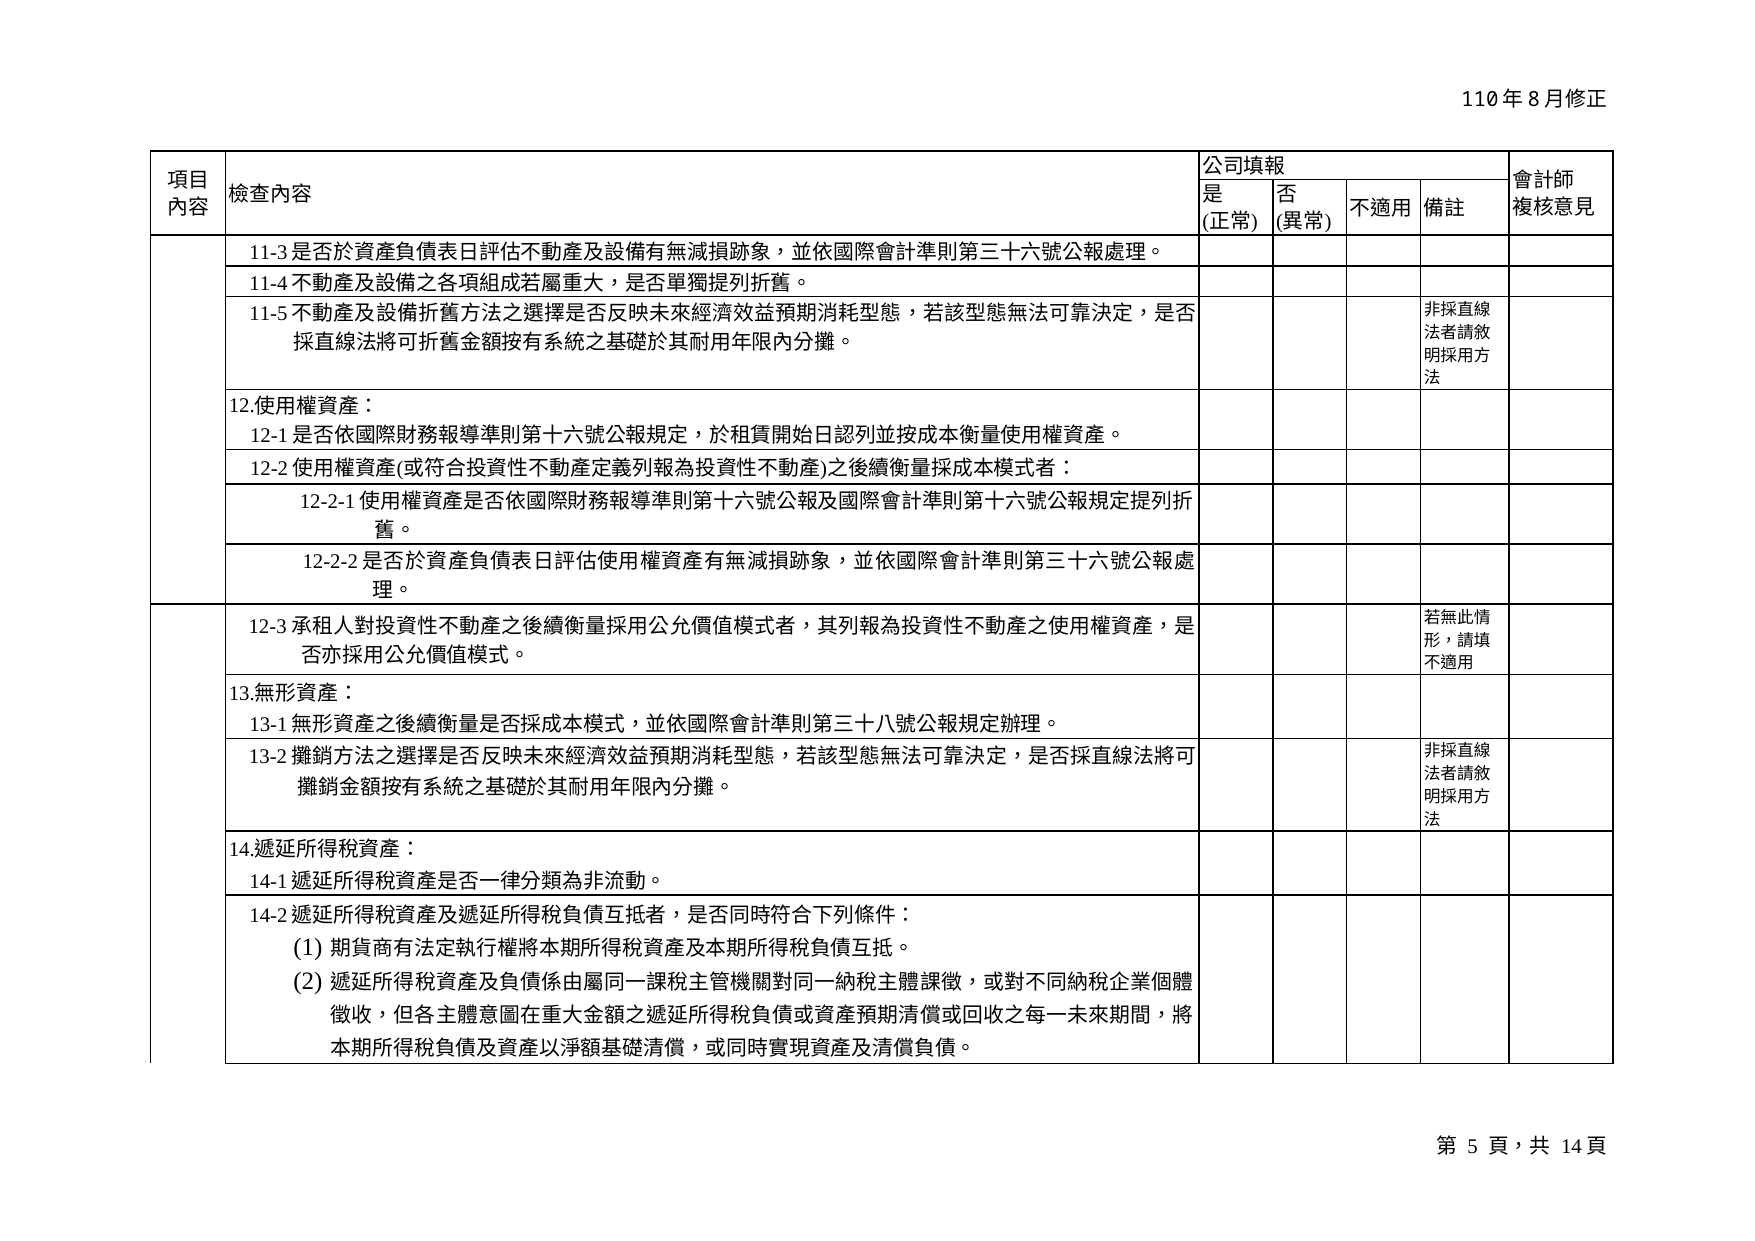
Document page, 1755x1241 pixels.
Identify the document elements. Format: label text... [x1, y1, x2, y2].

table_cell 非採直線法者請敘明採用方法 [1421, 297, 1508, 388]
table_cell [1274, 675, 1346, 737]
table_cell [1510, 545, 1612, 603]
table_cell 12-2-2是否於資產負債表日評估使用權資產有無減損跡象，並依國際會計準則第三十六號公報處理。 [226, 545, 1198, 603]
table_cell [1347, 832, 1420, 894]
table_cell [1421, 450, 1508, 483]
table_cell [1274, 267, 1346, 296]
table_cell [151, 483, 225, 543]
table_cell [1510, 896, 1612, 1062]
table_cell [1510, 675, 1612, 737]
table_cell 13.無形資產： 13-1無形資產之後續衡量是否採成本模式，並依國際會計準則第三十八號公報規定辦理。 [226, 675, 1198, 737]
table_cell [1200, 739, 1272, 830]
table_cell [1200, 267, 1272, 296]
table_cell [1347, 236, 1420, 265]
table_cell [1274, 896, 1346, 1062]
table_cell [151, 830, 225, 894]
table_cell 非採直線法者請敘明採用方法 [1421, 739, 1508, 830]
table_cell [151, 265, 225, 296]
table_header 項目 內容 [151, 152, 225, 234]
table_cell [1421, 390, 1508, 448]
table_cell [1347, 545, 1420, 603]
table_cell [1347, 267, 1420, 296]
table_cell [1421, 675, 1508, 737]
table_cell [151, 605, 225, 673]
table_header 會計師 複核意見 [1510, 152, 1612, 234]
table_cell [1510, 390, 1612, 448]
table_cell [1200, 605, 1272, 673]
table_cell [1274, 739, 1346, 830]
table_cell 11-3是否於資產負債表日評估不動產及設備有無減損跡象，並依國際會計準則第三十六號公報處理。 [226, 236, 1198, 265]
table_cell 若無此情形，請填不適用 [1421, 605, 1508, 673]
table_cell [151, 389, 225, 448]
table_cell [1347, 675, 1420, 737]
table_cell [1510, 605, 1612, 673]
table_cell [151, 894, 225, 1062]
table_header 檢查內容 [226, 152, 1198, 234]
table_cell [1200, 675, 1272, 737]
table_cell [1274, 605, 1346, 673]
table_cell [1421, 485, 1508, 543]
table_cell [1510, 236, 1612, 265]
table_cell 12-3承租人對投資性不動產之後續衡量採用公允價值模式者，其列報為投資性不動產之使用權資產，是否亦採用公允價值模式。 [226, 605, 1198, 673]
table_cell [1347, 390, 1420, 448]
table_cell [1347, 605, 1420, 673]
table_cell [1200, 236, 1272, 265]
table_cell [1421, 545, 1508, 603]
table_cell [151, 449, 225, 483]
table_cell 12-2使用權資產(或符合投資性不動產定義列報為投資性不動產)之後續衡量採成本模式者： [226, 450, 1198, 483]
table_cell [151, 543, 225, 603]
table_cell 14-2遞延所得稅資產及遞延所得稅負債互抵者，是否同時符合下列條件： 期貨商有法定執行權將本期所得稅資產及本期所得稅負債互抵。 遞延所得稅資產及負債係由屬同一課稅主管機關對同一納稅主體課徵，或對不同納稅企業個體徵收，但各主體意圖在重大金額之遞延所得稅負債或資產預期清償或回收之每一未來期間，將本期所得稅負債及資產以淨額基礎清償，或同時實現資產及清償負債。 [226, 896, 1198, 1062]
table_cell [1421, 832, 1508, 894]
table_cell [1274, 236, 1346, 265]
table_cell 14.遞延所得稅資產： 14-1遞延所得稅資產是否一律分類為非流動。 [226, 832, 1198, 894]
table_cell [151, 674, 225, 737]
table_cell 12.使用權資產： 12-1是否依國際財務報導準則第十六號公報規定，於租賃開始日認列並按成本衡量使用權資產。 [226, 390, 1198, 448]
table_header 公司填報 [1200, 152, 1508, 179]
table_cell 11-5不動產及設備折舊方法之選擇是否反映未來經濟效益預期消耗型態，若該型態無法可靠決定，是否採直線法將可折舊金額按有系統之基礎於其耐用年限內分攤。 [226, 297, 1198, 388]
table_cell 12-2-1使用權資產是否依國際財務報導準則第十六號公報及國際會計準則第十六號公報規定提列折舊。 [226, 485, 1198, 543]
table_cell 否 (異常) [1274, 180, 1346, 234]
table_cell [151, 738, 225, 830]
table_cell 13-2攤銷方法之選擇是否反映未來經濟效益預期消耗型態，若該型態無法可靠決定，是否採直線法將可攤銷金額按有系統之基礎於其耐用年限內分攤。 [226, 739, 1198, 830]
table_cell [1200, 896, 1272, 1062]
table_cell [1200, 485, 1272, 543]
table_cell 備註 [1421, 180, 1508, 234]
table_cell [1347, 739, 1420, 830]
table_cell [1510, 450, 1612, 483]
table_cell [1510, 297, 1612, 388]
table_cell [1200, 297, 1272, 388]
table_cell [151, 236, 225, 265]
table_cell [1200, 545, 1272, 603]
table_cell [1421, 267, 1508, 296]
table_cell [1347, 450, 1420, 483]
table_cell [1510, 739, 1612, 830]
table_cell [1274, 450, 1346, 483]
table_cell [1274, 832, 1346, 894]
table_cell [1274, 390, 1346, 448]
table_cell [151, 296, 225, 388]
table_cell [1274, 545, 1346, 603]
table_cell [1200, 450, 1272, 483]
table_cell [1347, 485, 1420, 543]
table_cell [1421, 896, 1508, 1062]
table_cell [1200, 832, 1272, 894]
table_cell [1421, 236, 1508, 265]
table_cell [1274, 297, 1346, 388]
table_cell [1510, 832, 1612, 894]
table_cell [1510, 267, 1612, 296]
table_cell 不適用 [1347, 180, 1420, 234]
table_cell [1274, 485, 1346, 543]
table_cell [1347, 297, 1420, 388]
table_cell 是 (正常) [1200, 180, 1272, 234]
table_cell [1200, 390, 1272, 448]
table_cell [1510, 485, 1612, 543]
table_cell 11-4不動產及設備之各項組成若屬重大，是否單獨提列折舊。 [226, 267, 1198, 296]
table_cell [1347, 896, 1420, 1062]
